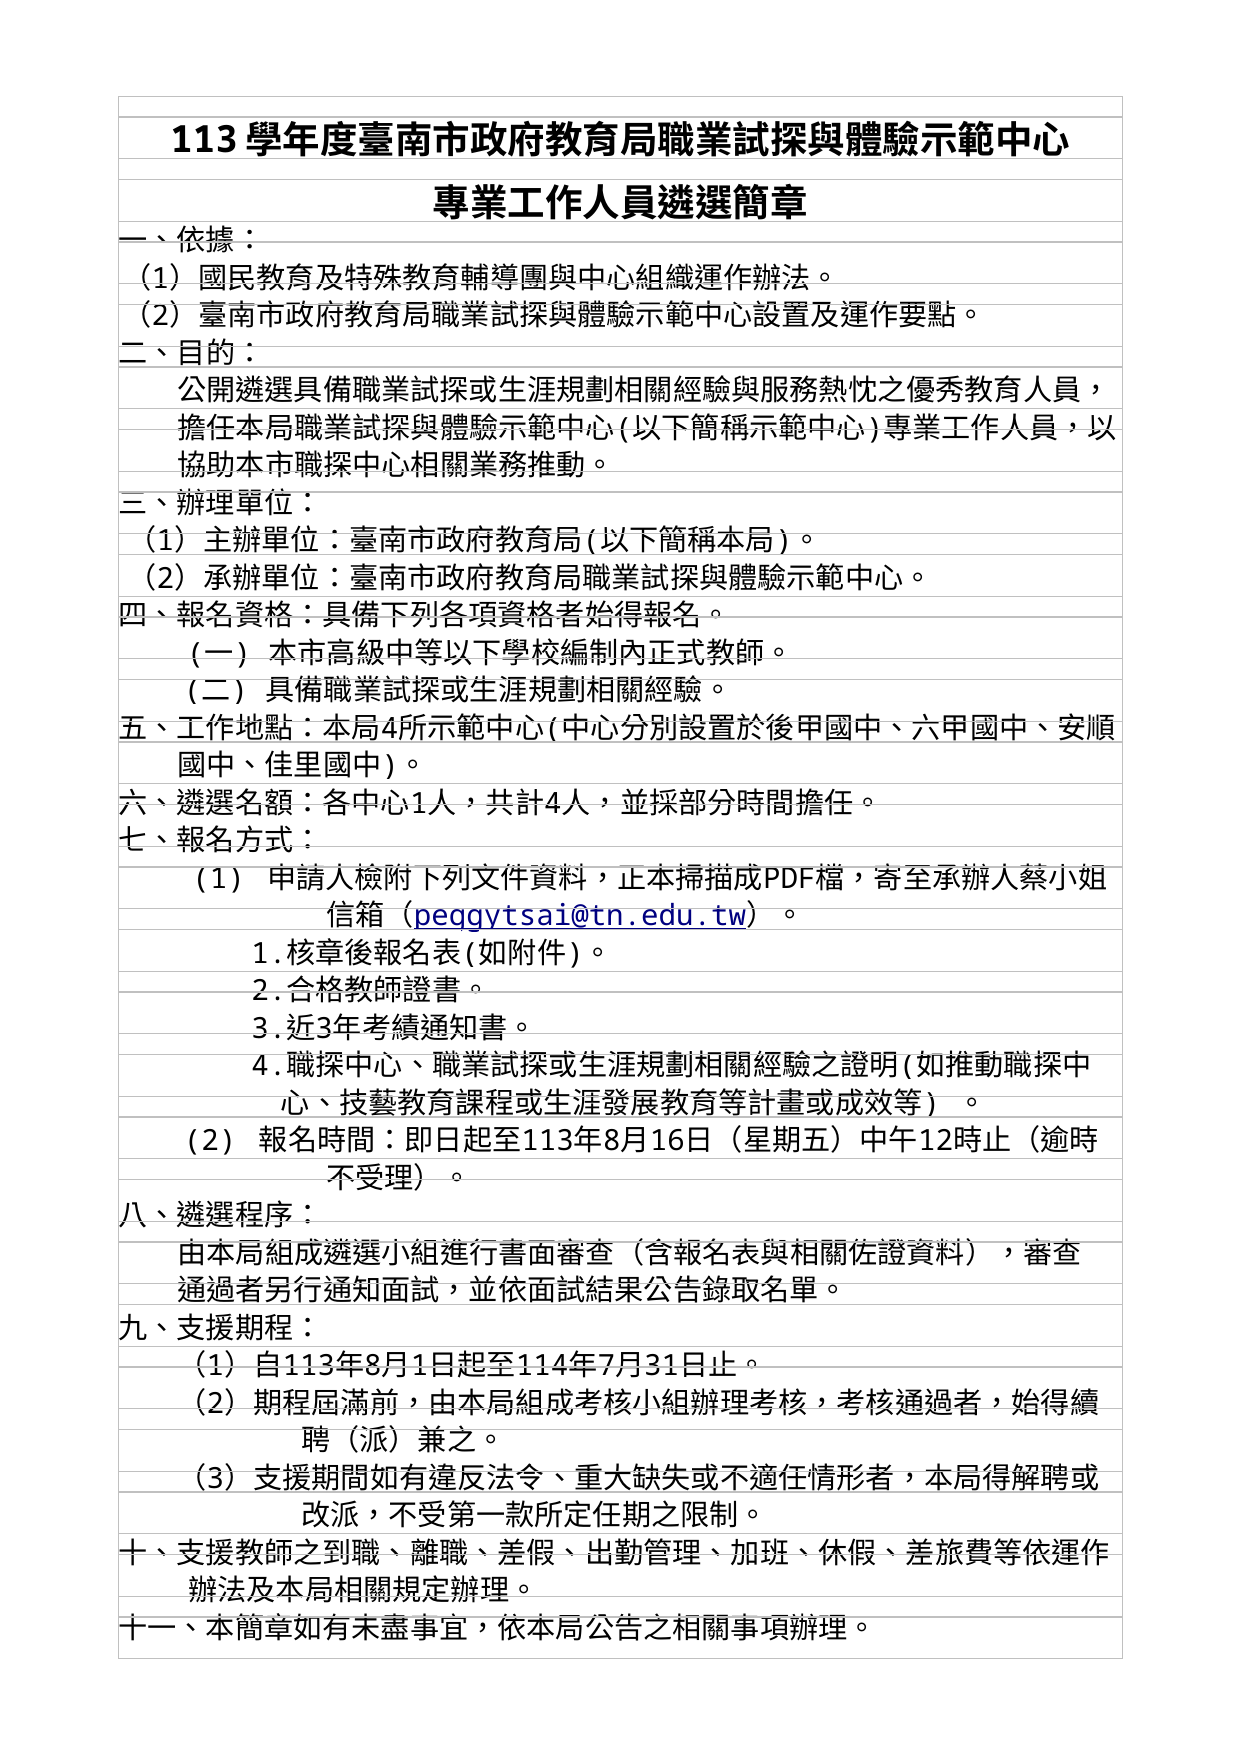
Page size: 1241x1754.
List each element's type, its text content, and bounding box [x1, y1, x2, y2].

text 十、支援教師之到職、離職、差假、出勤管理、加班、休假、差旅費等依運作 [119, 1555, 1122, 1571]
list 國民教育及特殊教育輔導團與中心組織運作辦法。 [122, 284, 1122, 296]
text 3.近3年考績通知書。 [251, 1034, 1122, 1046]
text 由本局組成遴選小組進行書面審查（含報名表與相關佐證資料），審查通過者另行通知面試，並依面試結果公告錄取名單。 [177, 1243, 1108, 1283]
text 公開遴選具備職業試探或生涯規劃相關經驗與服務熱忱之優秀教育人員，擔任本局職業試探與體驗示範中心(以下簡稱示範中心)專業工作人員，以協助本市職探中心相關業務推動。 [177, 472, 1122, 483]
text 七、報名方式： [119, 847, 1122, 858]
text [184, 671, 1122, 679]
text 九、支援期程： [119, 1308, 1122, 1346]
list 承辦單位：臺南市政府教育局職業試探與體驗示範中心。 [119, 558, 1122, 596]
text 2.合格教師證書。 [251, 993, 1122, 1008]
list 申請人檢附下列文件資料，正本掃描成PDF檔，寄至承辦人蔡小姐信箱（peggytsai@tn.edu.tw）。 [573, 909, 1122, 929]
text 4.職探中心、職業試探或生涯規劃相關經驗之證明(如推動職探中心、技藝教育課程或生涯發展教育等計畫或成效等) 。 [251, 1097, 931, 1116]
text 4.職探中心、職業試探或生涯規劃相關經驗之證明(如推動職探中心、技藝教育課程或生涯發展教育等計畫或成效等) 。 [251, 1046, 1122, 1054]
list 自113年8月1日起至114年7月31日止。 [177, 1347, 1122, 1366]
list 申請人檢附下列文件資料，正本掃描成PDF檔，寄至承辦人蔡小姐信箱（peggytsai@tn.edu.tw）。 [492, 909, 580, 928]
list 支援期間如有違反法令、重大缺失或不適任情形者，本局得解聘或改派，不受第一款所定任期之限制。 [177, 1493, 1122, 1533]
text 五、工作地點：本局4所示範中心(中心分別設置於後甲國中、六甲國中、安順國中、佳里國中)。 [119, 708, 1122, 721]
list 報名時間：即日起至113年8月16日（星期五）中午12時止（逾時不受理）。 [184, 1121, 1122, 1158]
list 期程屆滿前，由本局組成考核小組辦理考核，考核通過者，始得續聘（派）兼之。 [177, 1383, 1122, 1408]
text 五、工作地點：本局4所示範中心(中心分別設置於後甲國中、六甲國中、安順國中、佳里國中)。 [552, 722, 1122, 741]
text [119, 97, 1122, 116]
list 期程屆滿前，由本局組成考核小組辦理考核，考核通過者，始得續聘（派）兼之。 [177, 1430, 1122, 1458]
text 1.核章後報名表(如附件)。 [251, 933, 1122, 971]
text 五、工作地點：本局4所示範中心(中心分別設置於後甲國中、六甲國中、安順國中、佳里國中)。 [119, 743, 1122, 783]
text 由本局組成遴選小組進行書面審查（含報名表與相關佐證資料），審查通過者另行通知面試，並依面試結果公告錄取名單。 [177, 1233, 1108, 1241]
text 公開遴選具備職業試探或生涯規劃相關經驗與服務熱忱之優秀教育人員，擔任本局職業試探與體驗示範中心(以下簡稱示範中心)專業工作人員，以協助本市職探中心相關業務推動。 [177, 409, 1122, 429]
text 七、報名方式： [119, 821, 1122, 846]
text 四、報名資格：具備下列各項資格者始得報名。 [119, 618, 1122, 633]
list 主辦單位：臺南市政府教育局(以下簡稱本局)。 [119, 521, 1122, 533]
text 八、遴選程序： [119, 1222, 1122, 1233]
list [122, 296, 1122, 304]
list 申請人檢附下列文件資料，正本掃描成PDF檔，寄至承辦人蔡小姐信箱（peggytsai@tn.edu.tw）。 [192, 858, 1122, 866]
text 十一、本簡章如有未盡事宜，依本局公告之相關事項辦理。 [119, 1618, 1122, 1646]
list 報名時間：即日起至113年8月16日（星期五）中午12時止（逾時不受理）。 [184, 1180, 1122, 1196]
text 十、支援教師之到職、離職、差假、出勤管理、加班、休假、差旅費等依運作 [119, 1534, 1122, 1554]
text 辦法及本局相關規定辦理。 [119, 1597, 1122, 1608]
list 主辦單位：臺南市政府教育局(以下簡稱本局)。 [783, 534, 1122, 554]
text 3.近3年考績通知書。 [251, 1008, 1122, 1033]
text 4.職探中心、職業試探或生涯規劃相關經驗之證明(如推動職探中心、技藝教育課程或生涯發展教育等計畫或成效等) 。 [251, 1055, 1122, 1096]
text 四、報名資格：具備下列各項資格者始得報名。 [119, 597, 1122, 616]
text (一) 本市高級中等以下學校編制內正式教師。 [184, 659, 1122, 671]
text 113學年度臺南市政府教育局職業試探與體驗示範中心 [119, 118, 1122, 158]
text 4.職探中心、職業試探或生涯規劃相關經驗之證明(如推動職探中心、技藝教育課程或生涯發展教育等計畫或成效等) 。 [931, 1097, 1122, 1116]
list 申請人檢附下列文件資料，正本掃描成PDF檔，寄至承辦人蔡小姐信箱（peggytsai@tn.edu.tw）。 [192, 909, 415, 929]
list 期程屆滿前，由本局組成考核小組辦理考核，考核通過者，始得續聘（派）兼之。 [177, 1409, 1122, 1429]
text 八、遴選程序： [119, 1196, 1122, 1221]
text 六、遴選名額：各中心1人，共計4人，並採部分時間擔任。 [119, 784, 1122, 804]
text 六、遴選名額：各中心1人，共計4人，並採部分時間擔任。 [119, 805, 1122, 821]
text 三、辦理單位： [119, 493, 1122, 521]
list 報名時間：即日起至113年8月16日（星期五）中午12時止（逾時不受理）。 [184, 1159, 1122, 1179]
text [119, 159, 1122, 179]
text [119, 483, 1122, 491]
text 公開遴選具備職業試探或生涯規劃相關經驗與服務熱忱之優秀教育人員，擔任本局職業試探與體驗示範中心(以下簡稱示範中心)專業工作人員，以協助本市職探中心相關業務推動。 [177, 371, 1122, 408]
text 一、依據： [119, 243, 1122, 258]
list 國民教育及特殊教育輔導團與中心組織運作辦法。 [122, 258, 1122, 283]
text 五、工作地點：本局4所示範中心(中心分別設置於後甲國中、六甲國中、安順國中、佳里國中)。 [119, 722, 553, 741]
list 臺南市政府教育局職業試探與體驗示範中心設置及運作要點。 [122, 305, 1122, 333]
text 二、目的： [119, 347, 1122, 366]
list 自113年8月1日起至114年7月31日止。 [177, 1368, 1122, 1383]
list 主辦單位：臺南市政府教育局(以下簡稱本局)。 [119, 534, 591, 554]
text [119, 1608, 1122, 1616]
text (一) 本市高級中等以下學校編制內正式教師。 [184, 633, 1122, 658]
text 公開遴選具備職業試探或生涯規劃相關經驗與服務熱忱之優秀教育人員，擔任本局職業試探與體驗示範中心(以下簡稱示範中心)專業工作人員，以協助本市職探中心相關業務推動。 [177, 430, 1122, 471]
list 支援期間如有違反法令、重大缺失或不適任情形者，本局得解聘或改派，不受第一款所定任期之限制。 [177, 1458, 1122, 1471]
text 由本局組成遴選小組進行書面審查（含報名表與相關佐證資料），審查通過者另行通知面試，並依面試結果公告錄取名單。 [177, 1284, 1108, 1304]
text 專業工作人員遴選簡章 [119, 180, 1122, 221]
list 申請人檢附下列文件資料，正本掃描成PDF檔，寄至承辦人蔡小姐信箱（peggytsai@tn.edu.tw）。 [192, 868, 1122, 908]
text 二、目的： [119, 333, 1122, 346]
text 一、依據： [119, 222, 1122, 241]
text 2.合格教師證書。 [251, 972, 1122, 991]
text 辦法及本局相關規定辦理。 [119, 1571, 1122, 1596]
list 支援期間如有違反法令、重大缺失或不適任情形者，本局得解聘或改派，不受第一款所定任期之限制。 [227, 1472, 1122, 1491]
list 主辦單位：臺南市政府教育局(以下簡稱本局)。 [590, 534, 784, 554]
text (二) 具備職業試探或生涯規劃相關經驗。 [184, 680, 1122, 708]
